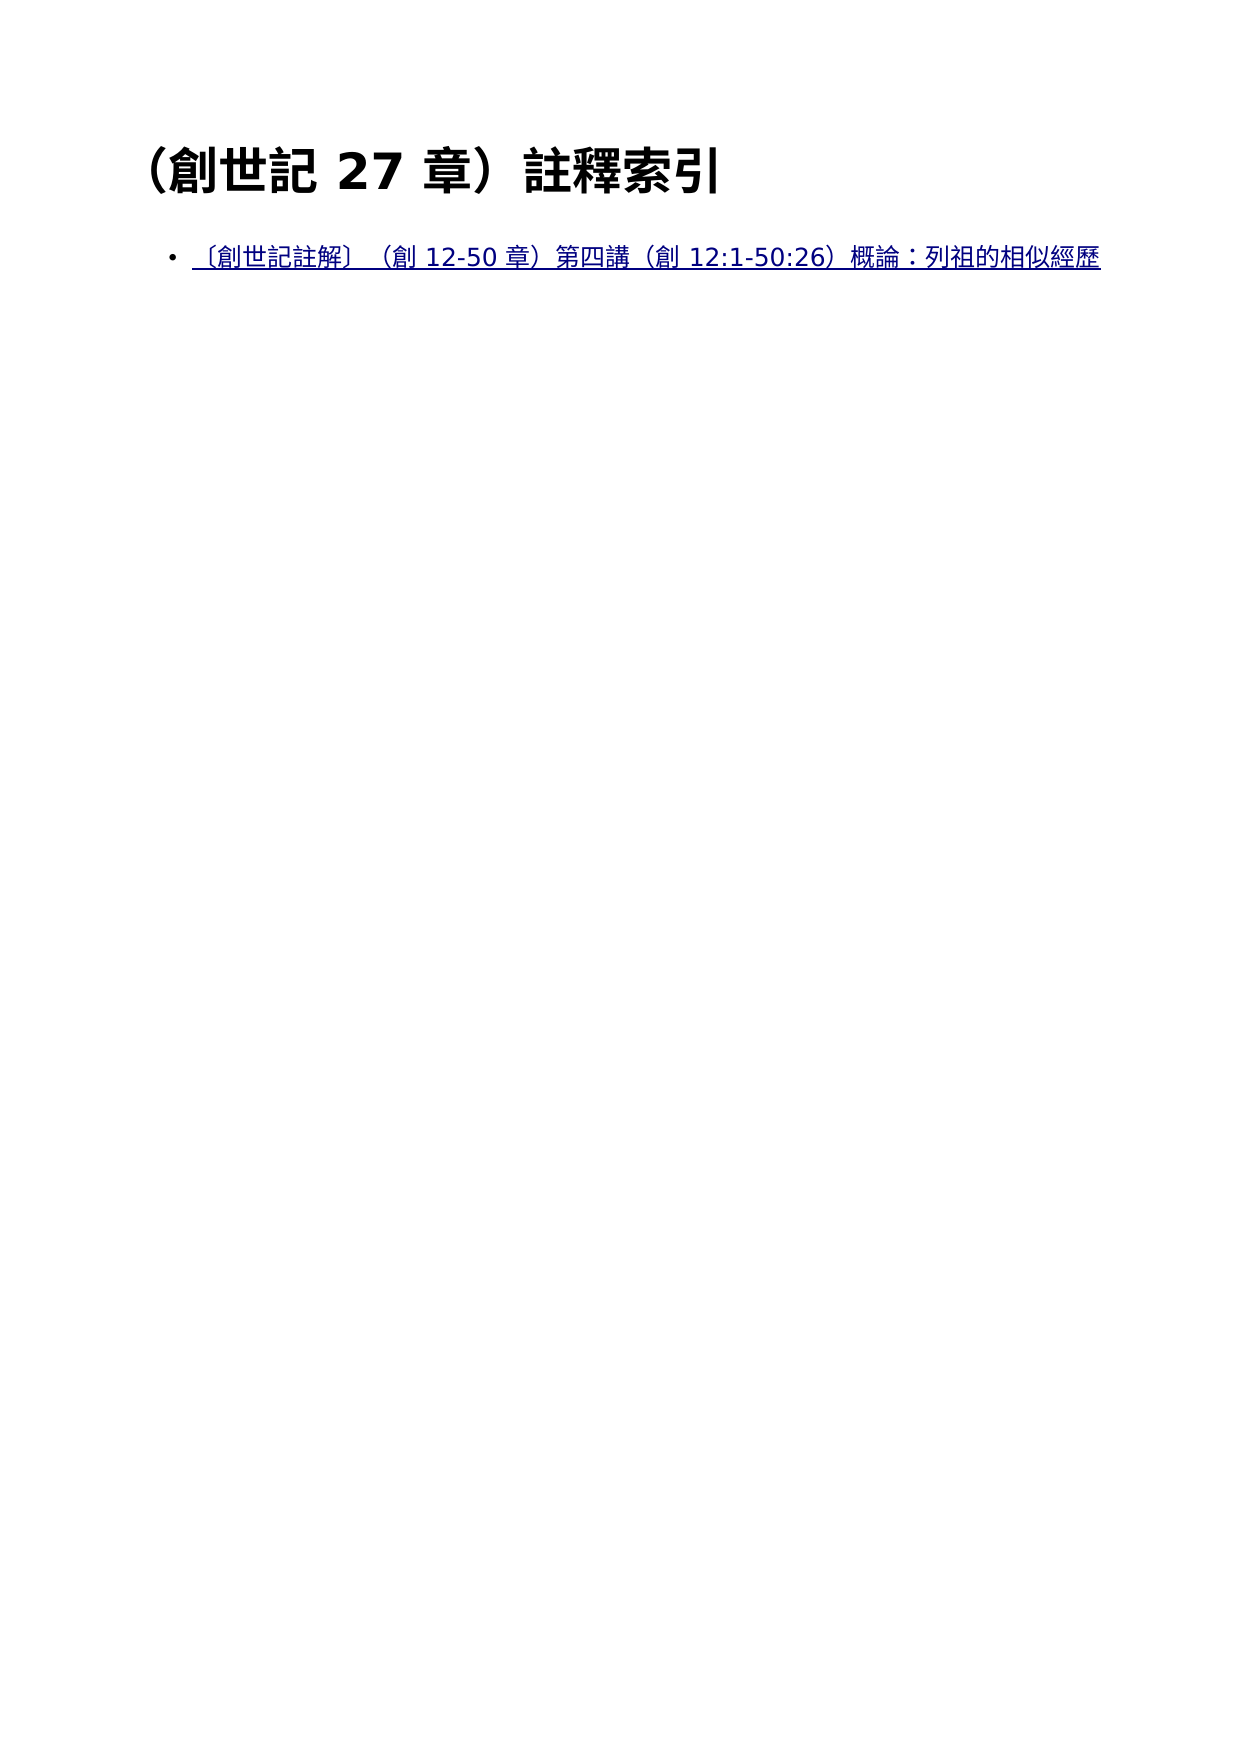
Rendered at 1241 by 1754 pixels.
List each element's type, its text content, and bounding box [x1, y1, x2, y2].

subtitle （創世記 27 章）註釋索引 [118, 143, 1122, 201]
list 〔創世記註解〕（創 12-50 章）第四講（創 12:1-50:26）概論：列祖的相似經歷 [177, 243, 1122, 272]
